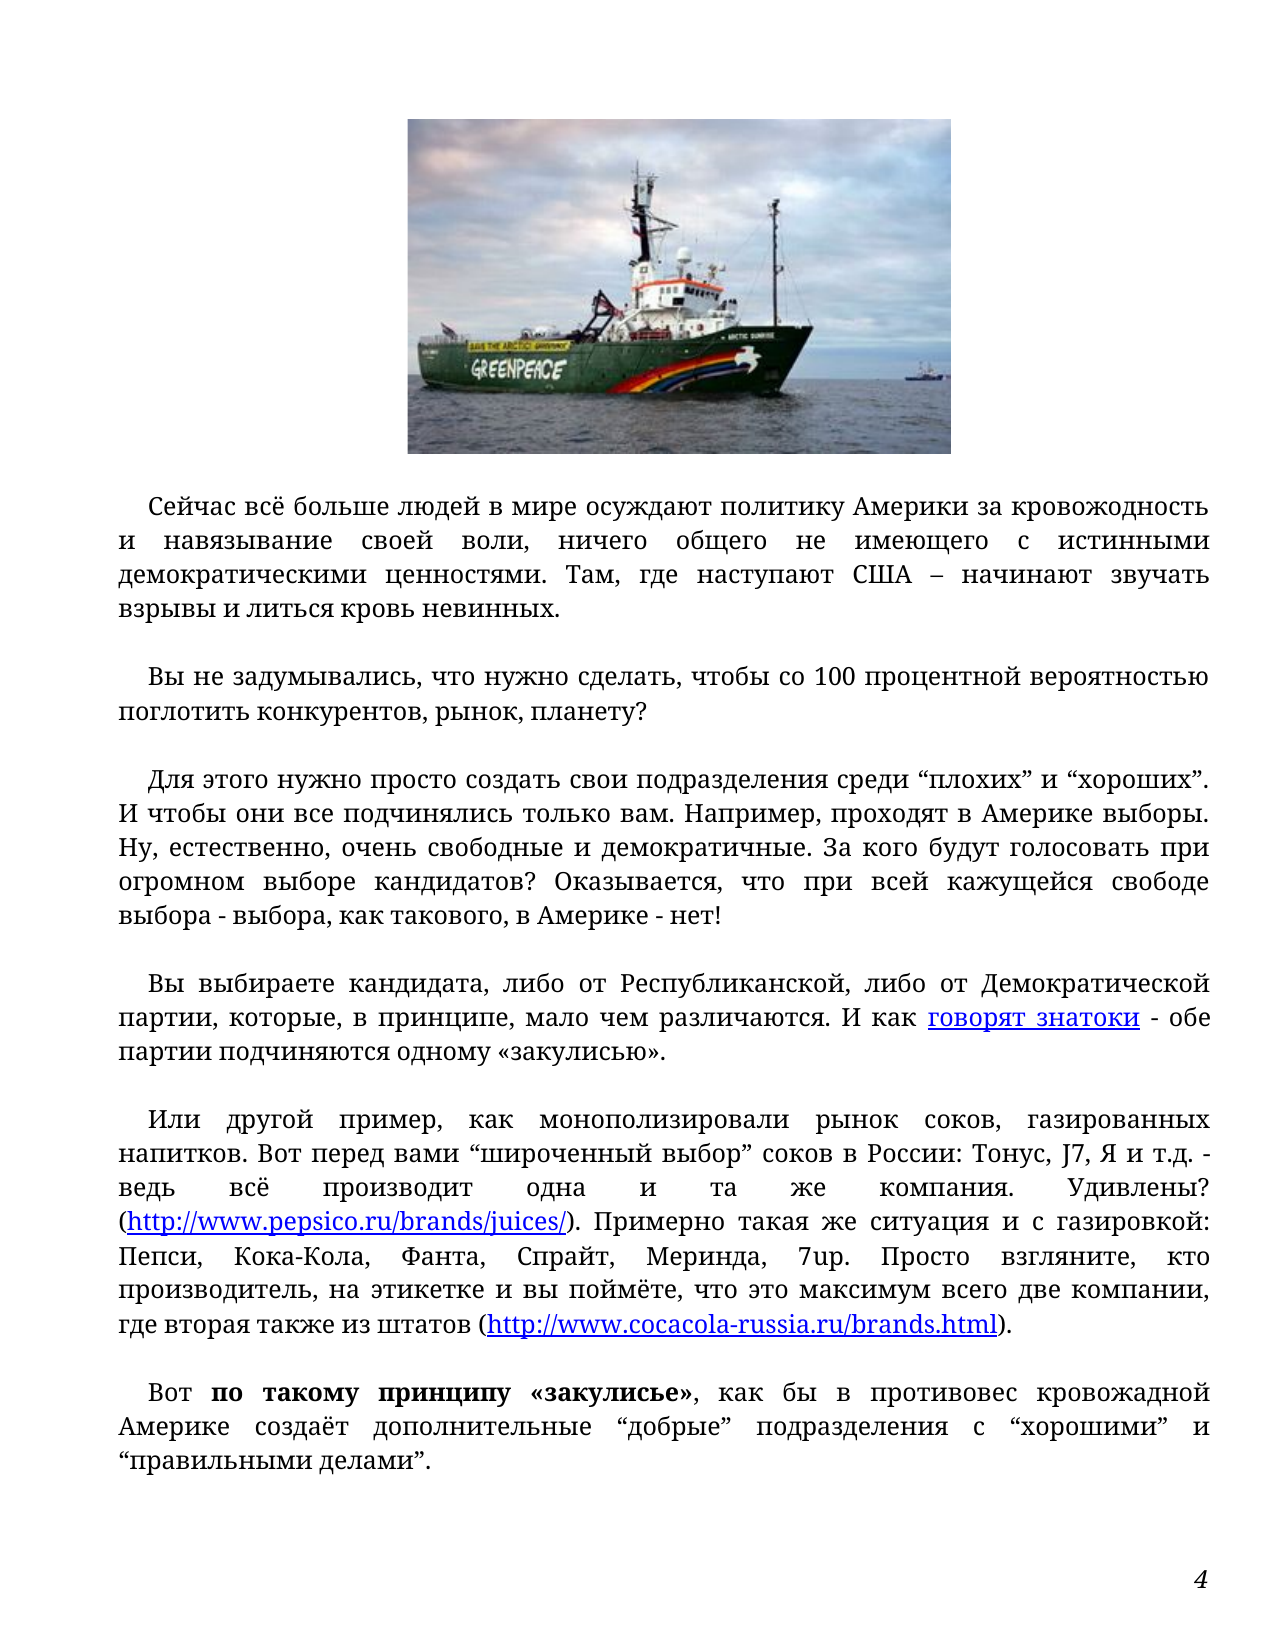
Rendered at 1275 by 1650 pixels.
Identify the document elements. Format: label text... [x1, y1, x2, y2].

text Вы выбираете кандидата, либо от Республиканской, либо от Демократической партии, которые, в принципе, мало чем различаются. И как говорят знатоки - обе партии подчиняются одному «закулисью». [118, 966, 1211, 1068]
picture [407, 119, 951, 454]
text Сейчас всё больше людей в мире осуждают политику Америки за кровожодность и навязывание своей воли, ничего общего не имеющего с истинными демократическими ценностями. Там, где наступают США – начинают звучать взрывы и литься кровь невинных. [118, 489, 1211, 625]
text Вы не задумывались, что нужно сделать, чтобы со 100 процентной вероятностью поглотить конкурентов, рынок, планету? [118, 659, 1211, 727]
text Для этого нужно просто создать свои подразделения среди “плохих” и “хороших”. И чтобы они все подчинялись только вам. Например, проходят в Америке выборы. Ну, естественно, очень свободные и демократичные. За кого будут голосовать при огромном выборе кандидатов? Оказывается, что при всей кажущейся свободе выбора - выбора, как такового, в Америке - нет! [118, 761, 1211, 932]
text Вот по такому принципу «закулисье», как бы в противовес кровожадной Америке создаёт дополнительные “добрые” подразделения с “хорошими” и “правильными делами”. [118, 1374, 1211, 1477]
text Или другой пример, как монополизировали рынок соков, газированных напитков. Вот перед вами “широченный выбор” соков в России: Тонус, J7, Я и т.д. - ведь всё производит одна и та же компания. Удивлены? (http://www.pepsico.ru/brands/juices/). Примерно такая же ситуация и с газировкой: Пепси, Кока-Кола, Фанта, Спрайт, Меринда, 7up. Просто взгляните, кто производитель, на этикетке и вы поймёте, что это максимум всего две компании, где вторая также из штатов (http://www.cocacola-russia.ru/brands.html). [118, 1102, 1211, 1340]
